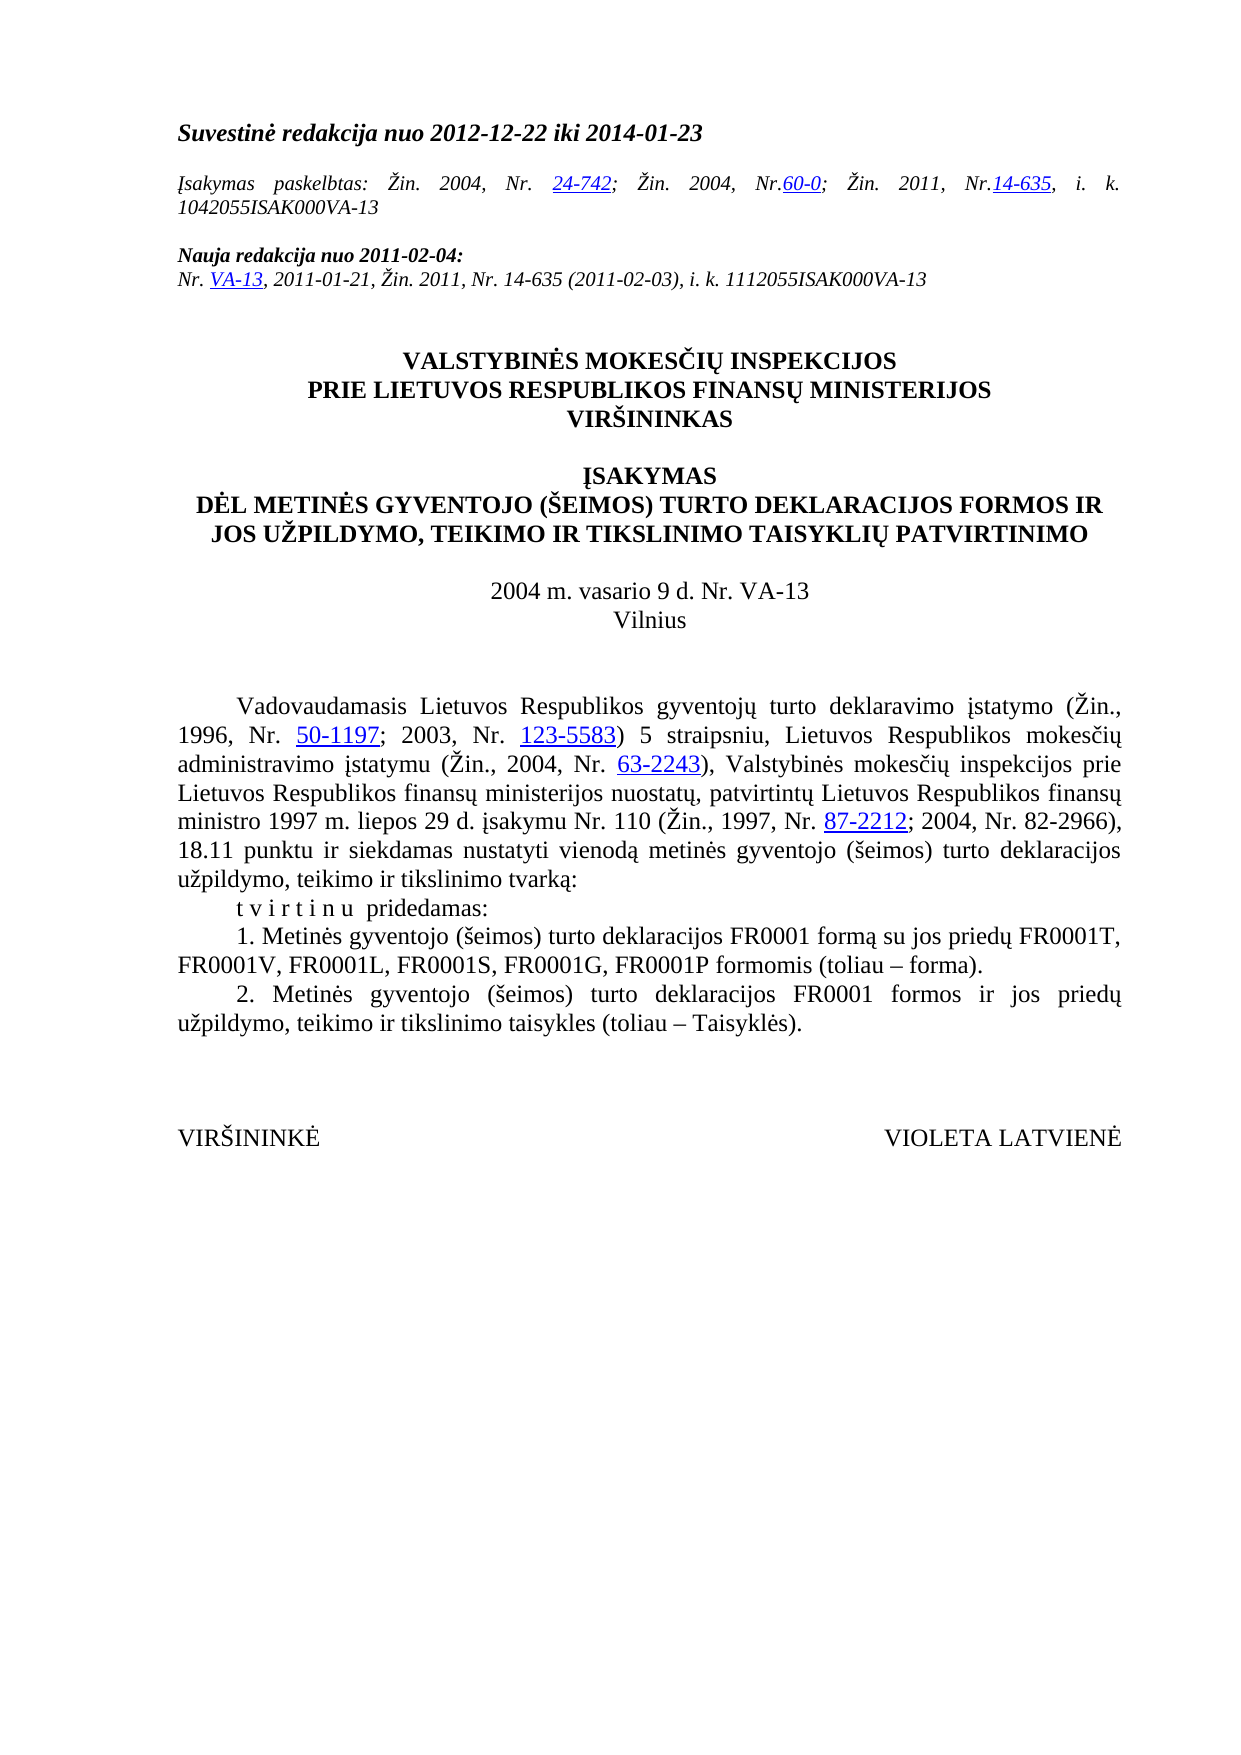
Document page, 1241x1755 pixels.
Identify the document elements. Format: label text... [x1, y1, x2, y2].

text VALSTYBINĖS MOKESČIŲ INSPEKCIJOS [177, 346, 1122, 375]
text Vilnius [177, 605, 1122, 634]
text 1. Metinės gyventojo (šeimos) turto deklaracijos FR0001 formą su jos priedų FR0001T, FR0001V, FR0001L, FR0001S, FR0001G, FR0001P formomis (toliau – forma). [177, 921, 1122, 979]
text Nauja redakcija nuo 2011-02-04: [177, 243, 1122, 267]
text Suvestinė redakcija nuo 2012-12-22 iki 2014-01-23 [177, 118, 1122, 147]
text ĮSAKYMAS [177, 461, 1122, 490]
text 2. Metinės gyventojo (šeimos) turto deklaracijos FR0001 formos ir jos priedų užpildymo, teikimo ir tikslinimo taisykles (toliau – Taisyklės). [177, 979, 1122, 1036]
text Įsakymas paskelbtas: Žin. 2004, Nr. 24-742; Žin. 2004, Nr.60-0; Žin. 2011, Nr.14-635, i. k. 1042055ISAK000VA-13 [177, 171, 1122, 219]
text VIRŠININKĖ VIOLETA LATVIENĖ [177, 1123, 1122, 1151]
text Vadovaudamasis Lietuvos Respublikos gyventojų turto deklaravimo įstatymo (Žin., 1996, Nr. 50-1197; 2003, Nr. 123-5583) 5 straipsniu, Lietuvos Respublikos mokesčių administravimo įstatymu (Žin., 2004, Nr. 63-2243), Valstybinės mokesčių inspekcijos prie Lietuvos Respublikos finansų ministerijos nuostatų, patvirtintų Lietuvos Respublikos finansų ministro 1997 m. liepos 29 d. įsakymu Nr. 110 (Žin., 1997, Nr. 87-2212; 2004, Nr. 82-2966), 18.11 punktu ir siekdamas nustatyti vienodą metinės gyventojo (šeimos) turto deklaracijos užpildymo, teikimo ir tikslinimo tvarką: [177, 691, 1122, 893]
text VIRŠININKAS [177, 404, 1122, 433]
text PRIE LIETUVOS RESPUBLIKOS FINANSŲ MINISTERIJOS [177, 375, 1122, 404]
text 2004 m. vasario 9 d. Nr. VA-13 [177, 576, 1122, 605]
text Nr. VA-13, 2011-01-21, Žin. 2011, Nr. 14-635 (2011-02-03), i. k. 1112055ISAK000VA-13 [177, 267, 1122, 291]
text dėl metinės gyventojo (šeimos) turto deklaracijos formos ir jos užpildymo, teikimo ir tikslinimo Taisyklių Patvirtinimo [177, 490, 1122, 548]
text tvirtinu pridedamas: [177, 893, 1122, 921]
